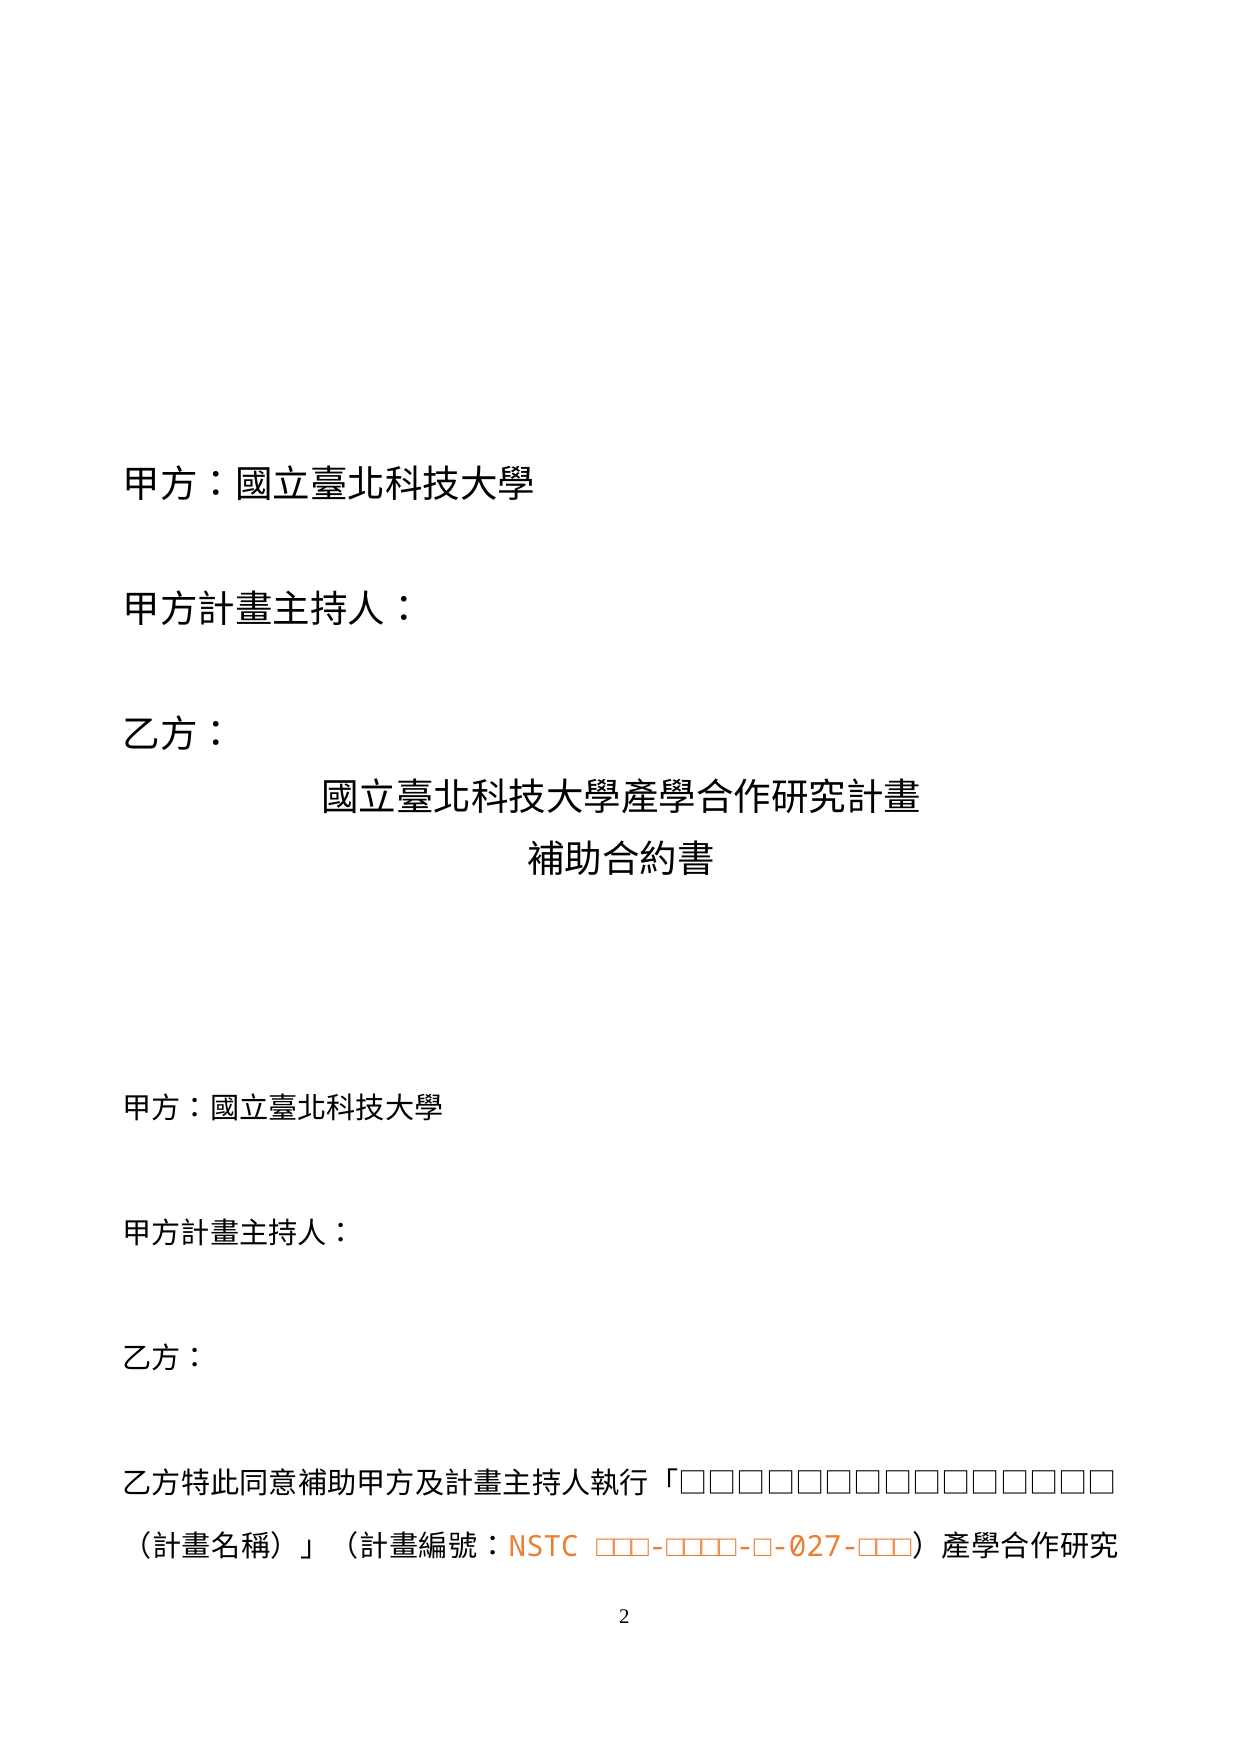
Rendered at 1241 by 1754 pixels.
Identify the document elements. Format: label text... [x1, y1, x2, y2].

table_header 甲方：國立臺北科技大學 甲方計畫主持人： 乙方： [119, 190, 1122, 752]
table_cell 國立臺北科技大學產學合作研究計畫 補助合約書 甲方：國立臺北科技大學 甲方計畫主持人： 乙方： 乙方特此同意補助甲方及計畫主持人執行「□□□□□□□□□□□□□□□（計畫名稱）」（計畫編號：NSTC □□□-□□□□-□-027-□□□）產學合作研究 [119, 752, 1122, 1564]
